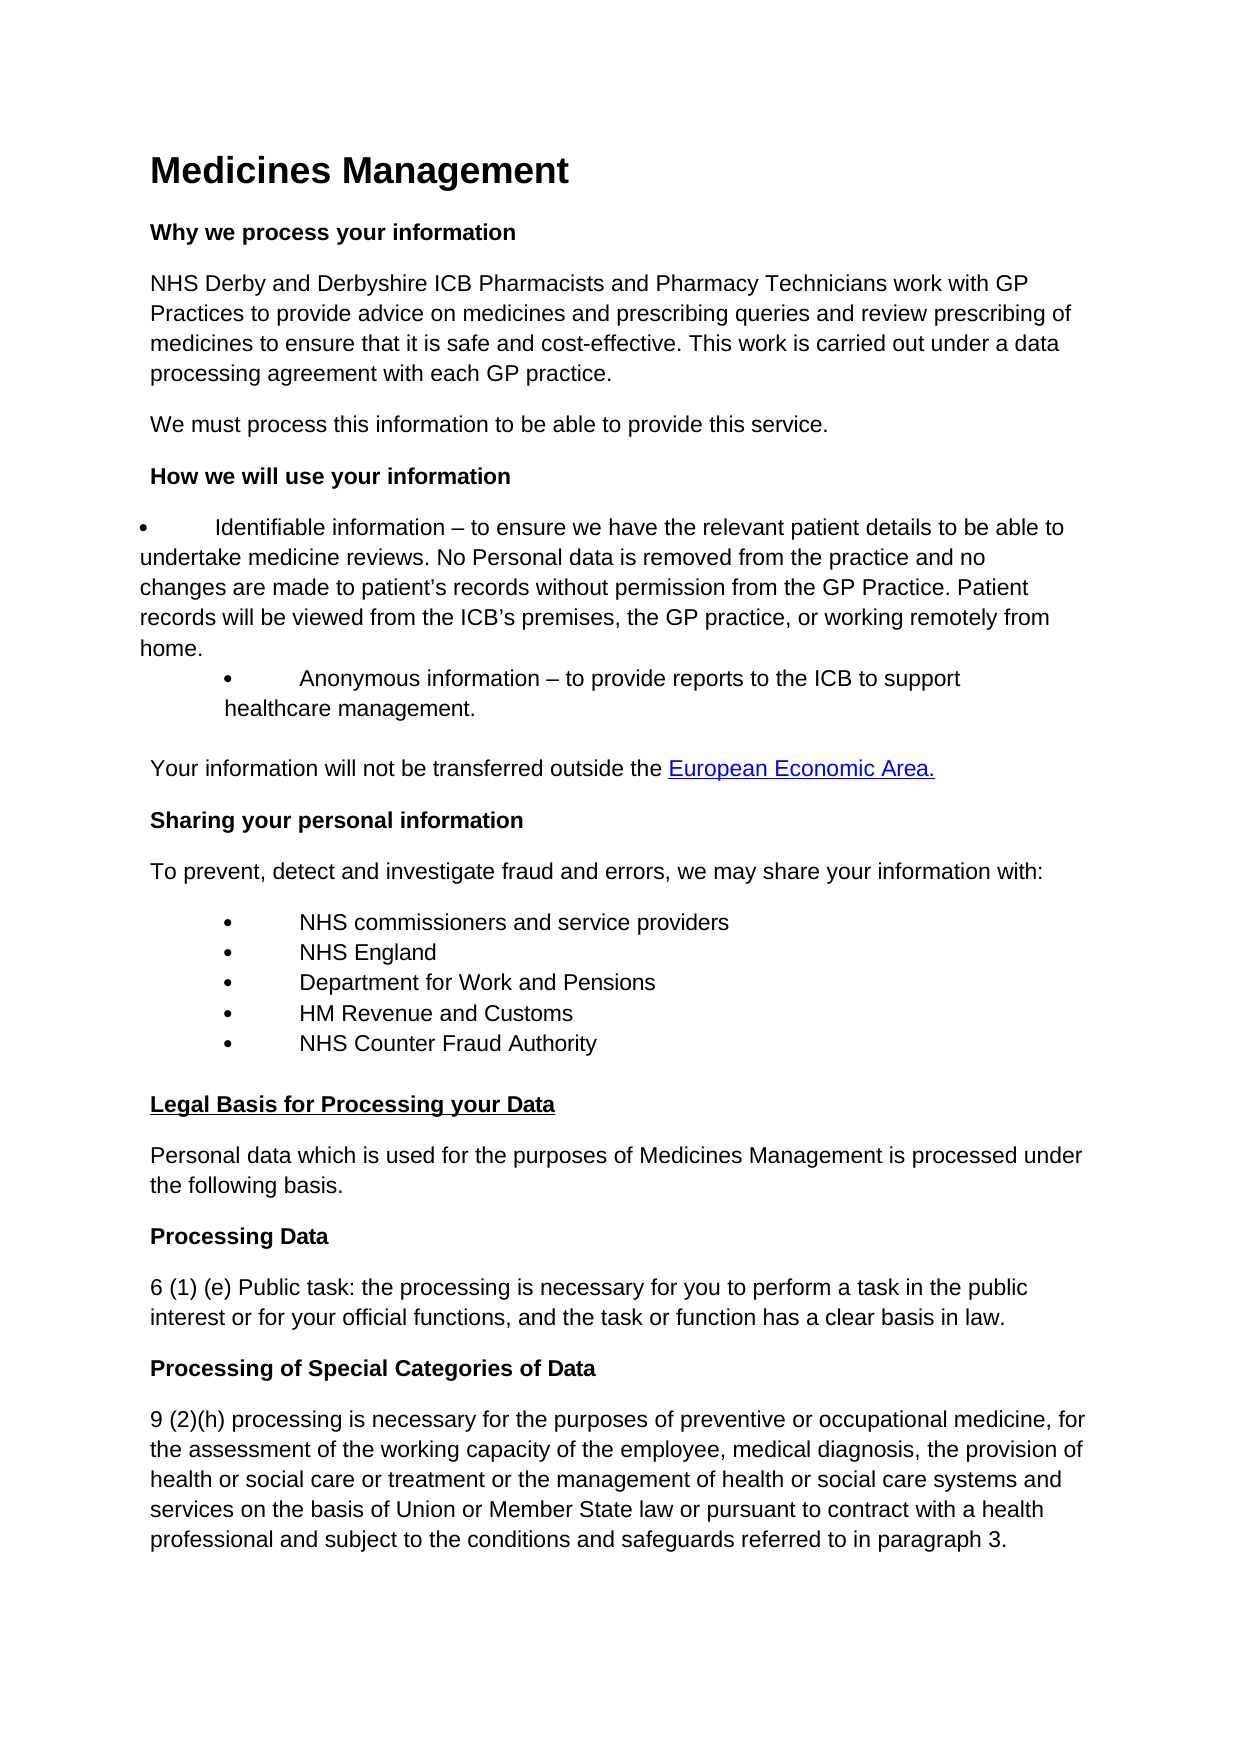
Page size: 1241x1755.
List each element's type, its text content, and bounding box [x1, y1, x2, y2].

text Personal data which is used for the purposes of Medicines Management is processed under the following basis. [150, 1142, 1097, 1198]
list Anonymous information – to provide reports to the ICB to support healthcare management. [224, 665, 1000, 721]
text 6 (1) (e) Public task: the processing is necessary for you to perform a task in the public interest or for your official functions, and the task or function has a clear basis in law. [150, 1273, 1086, 1330]
subtitle Processing of Special Categories of Data [150, 1354, 1097, 1381]
subtitle Processing Data [150, 1223, 1097, 1249]
list HM Revenue and Customs [224, 1000, 1097, 1026]
subtitle Sharing your personal information [150, 807, 1097, 833]
list NHS England [224, 939, 1097, 965]
subtitle How we will use your information [150, 463, 1097, 489]
text Legal Basis for Processing your Data [150, 1091, 1097, 1117]
text NHS Derby and Derbyshire ICB Pharmacists and Pharmacy Technicians work with GP Practices to provide advice on medicines and prescribing queries and review prescribing of medicines to ensure that it is safe and cost-effective. This work is carried out under a data processing agreement with each GP practice. [150, 269, 1097, 387]
text To prevent, detect and investigate fraud and errors, we may share your information with: [150, 858, 1097, 884]
subtitle Why we process your information [150, 219, 1097, 245]
text We must process this information to be able to provide this service. [150, 411, 1097, 438]
list NHS commissioners and service providers [224, 909, 1097, 935]
list NHS Counter Fraud Authority [224, 1030, 1097, 1056]
text 9 (2)(h) processing is necessary for the purposes of preventive or occupational medicine, for the assessment of the working capacity of the employee, medical diagnosis, the provision of health or social care or treatment or the management of health or social care systems and services on the basis of Union or Member State law or pursuant to contract with a health professional and subject to the conditions and safeguards referred to in paragraph 3. [150, 1406, 1097, 1553]
list Identifiable information – to ensure we have the relevant patient details to be able to undertake medicine reviews. No Personal data is removed from the practice and no changes are made to patient’s records without permission from the GP Practice. Patient records will be viewed from the ICB’s premises, the GP practice, or working remotely from home. [139, 514, 1075, 661]
text Your information will not be transferred outside the European Economic Area. [150, 755, 1097, 782]
list Department for Work and Pensions [224, 969, 1097, 996]
title Medicines Management [150, 148, 1097, 191]
